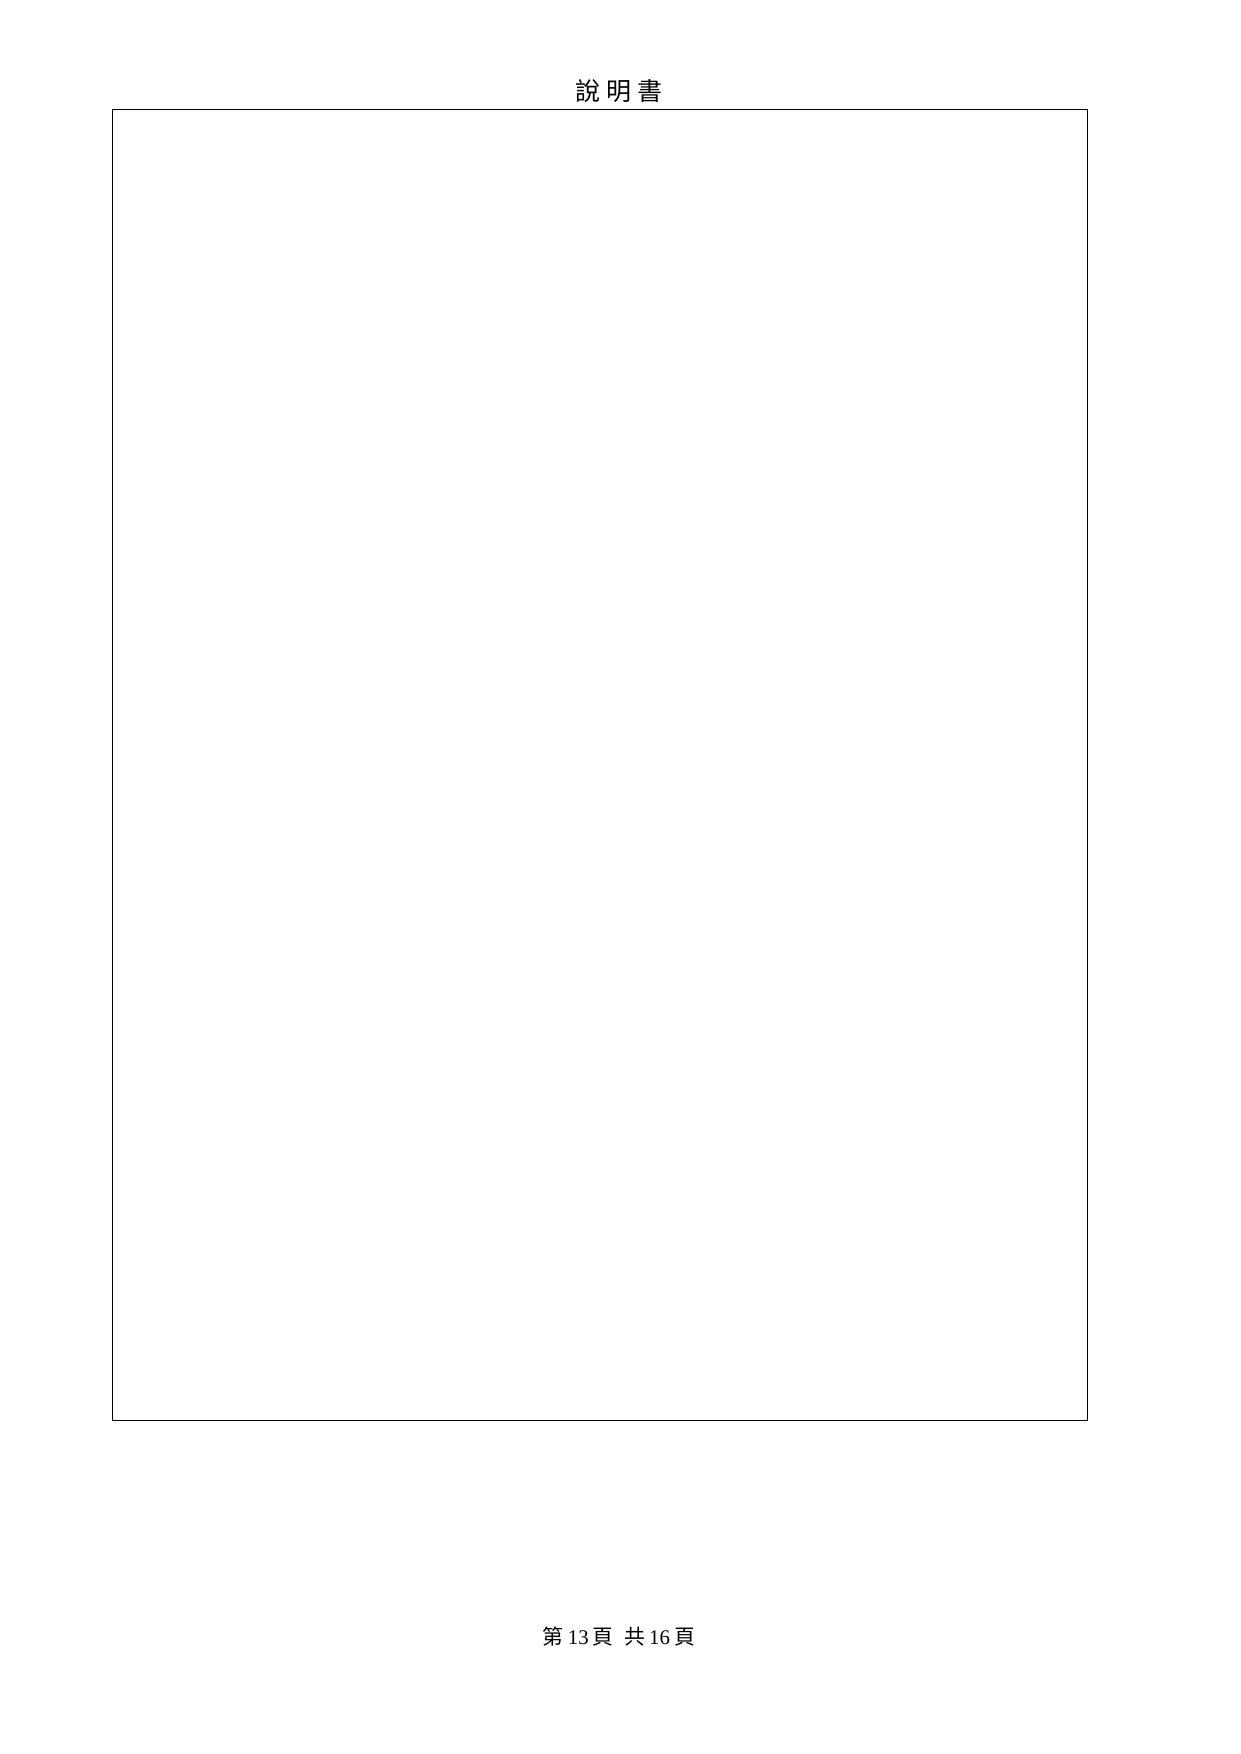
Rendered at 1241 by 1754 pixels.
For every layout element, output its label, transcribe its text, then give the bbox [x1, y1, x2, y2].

text 說 明 書 [150, 71, 1087, 108]
table_header [113, 110, 1087, 1420]
